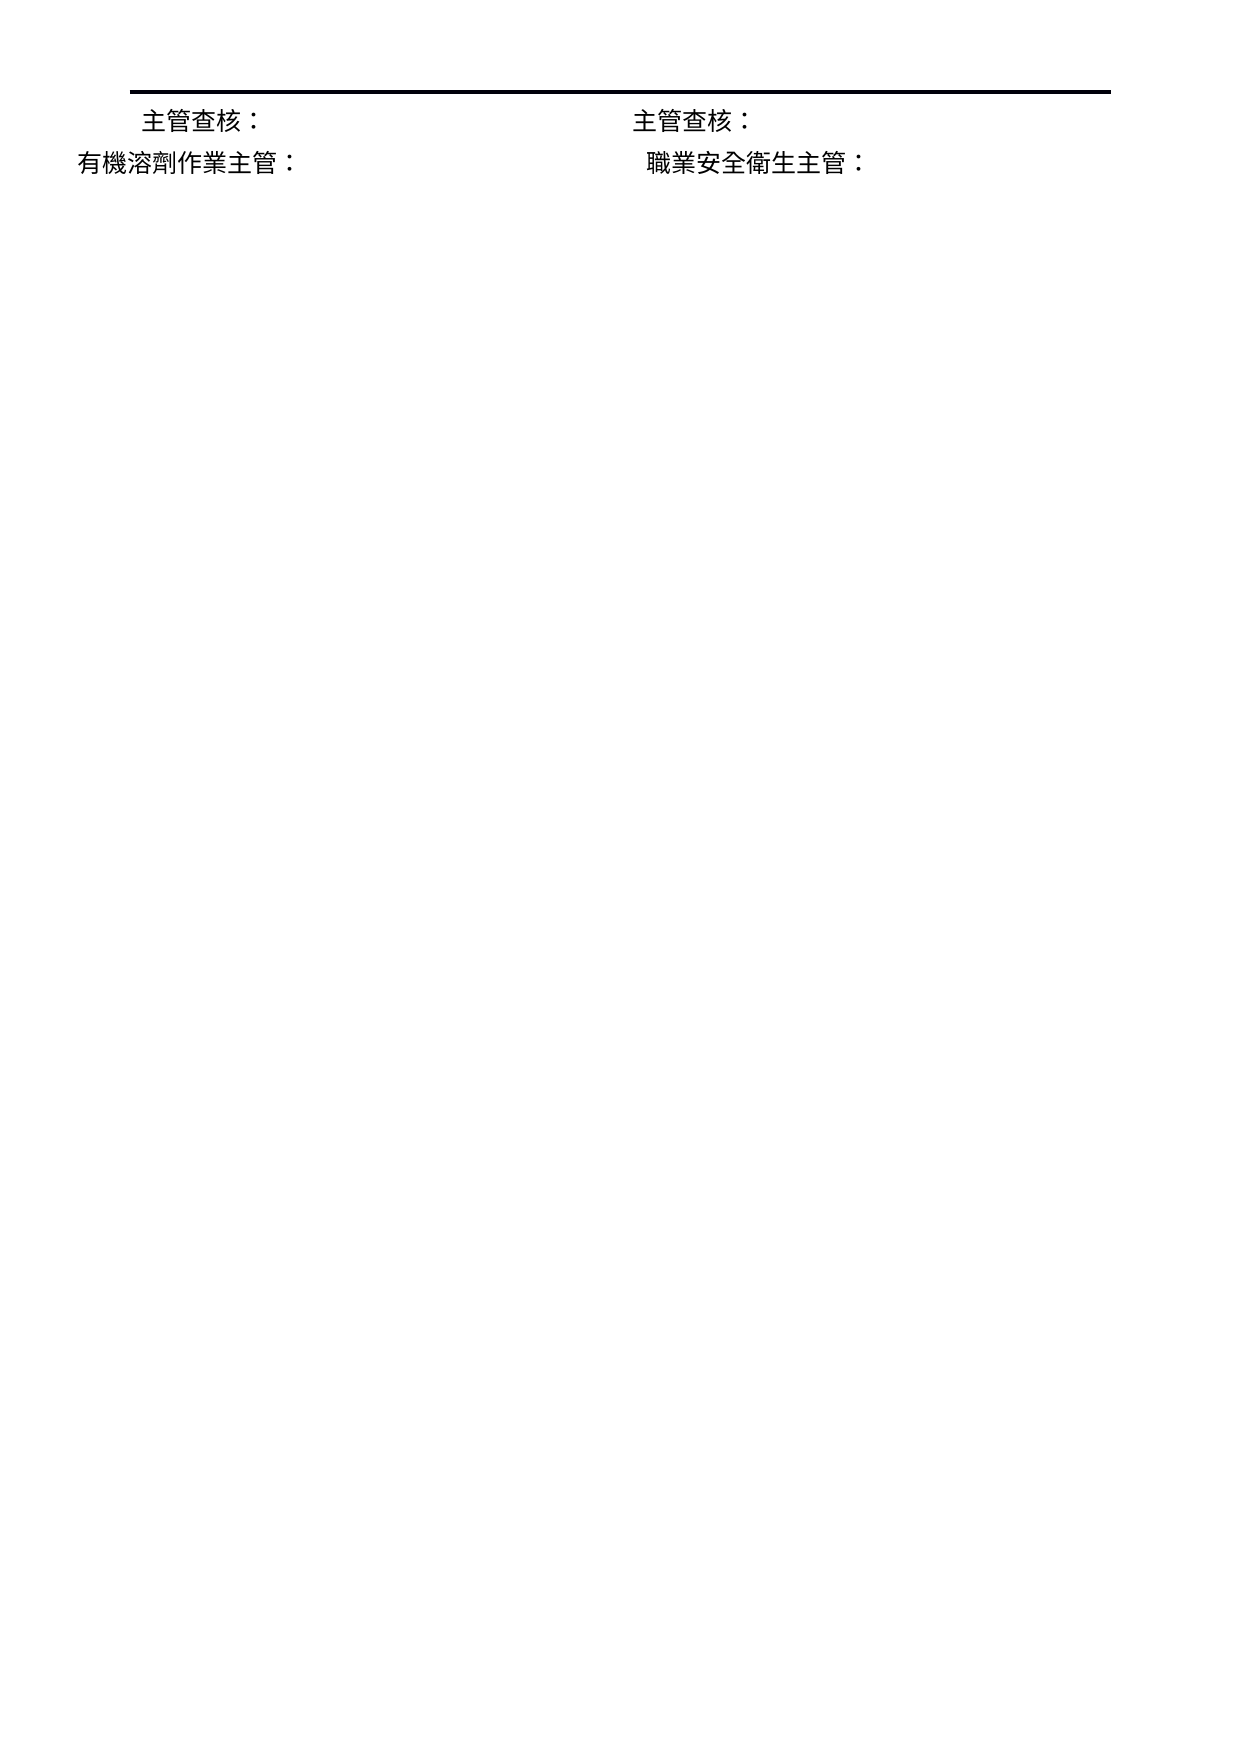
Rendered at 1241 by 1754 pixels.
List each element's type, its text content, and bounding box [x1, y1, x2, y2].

table_cell 主管查核： [130, 94, 621, 132]
text 職業安全衛生主管： [646, 144, 1052, 176]
table_cell [953, 94, 1111, 132]
table_cell [866, 94, 953, 132]
text 有機溶劑作業主管： [77, 144, 483, 176]
table_cell 主管查核： [621, 94, 779, 132]
table_cell [779, 94, 866, 132]
